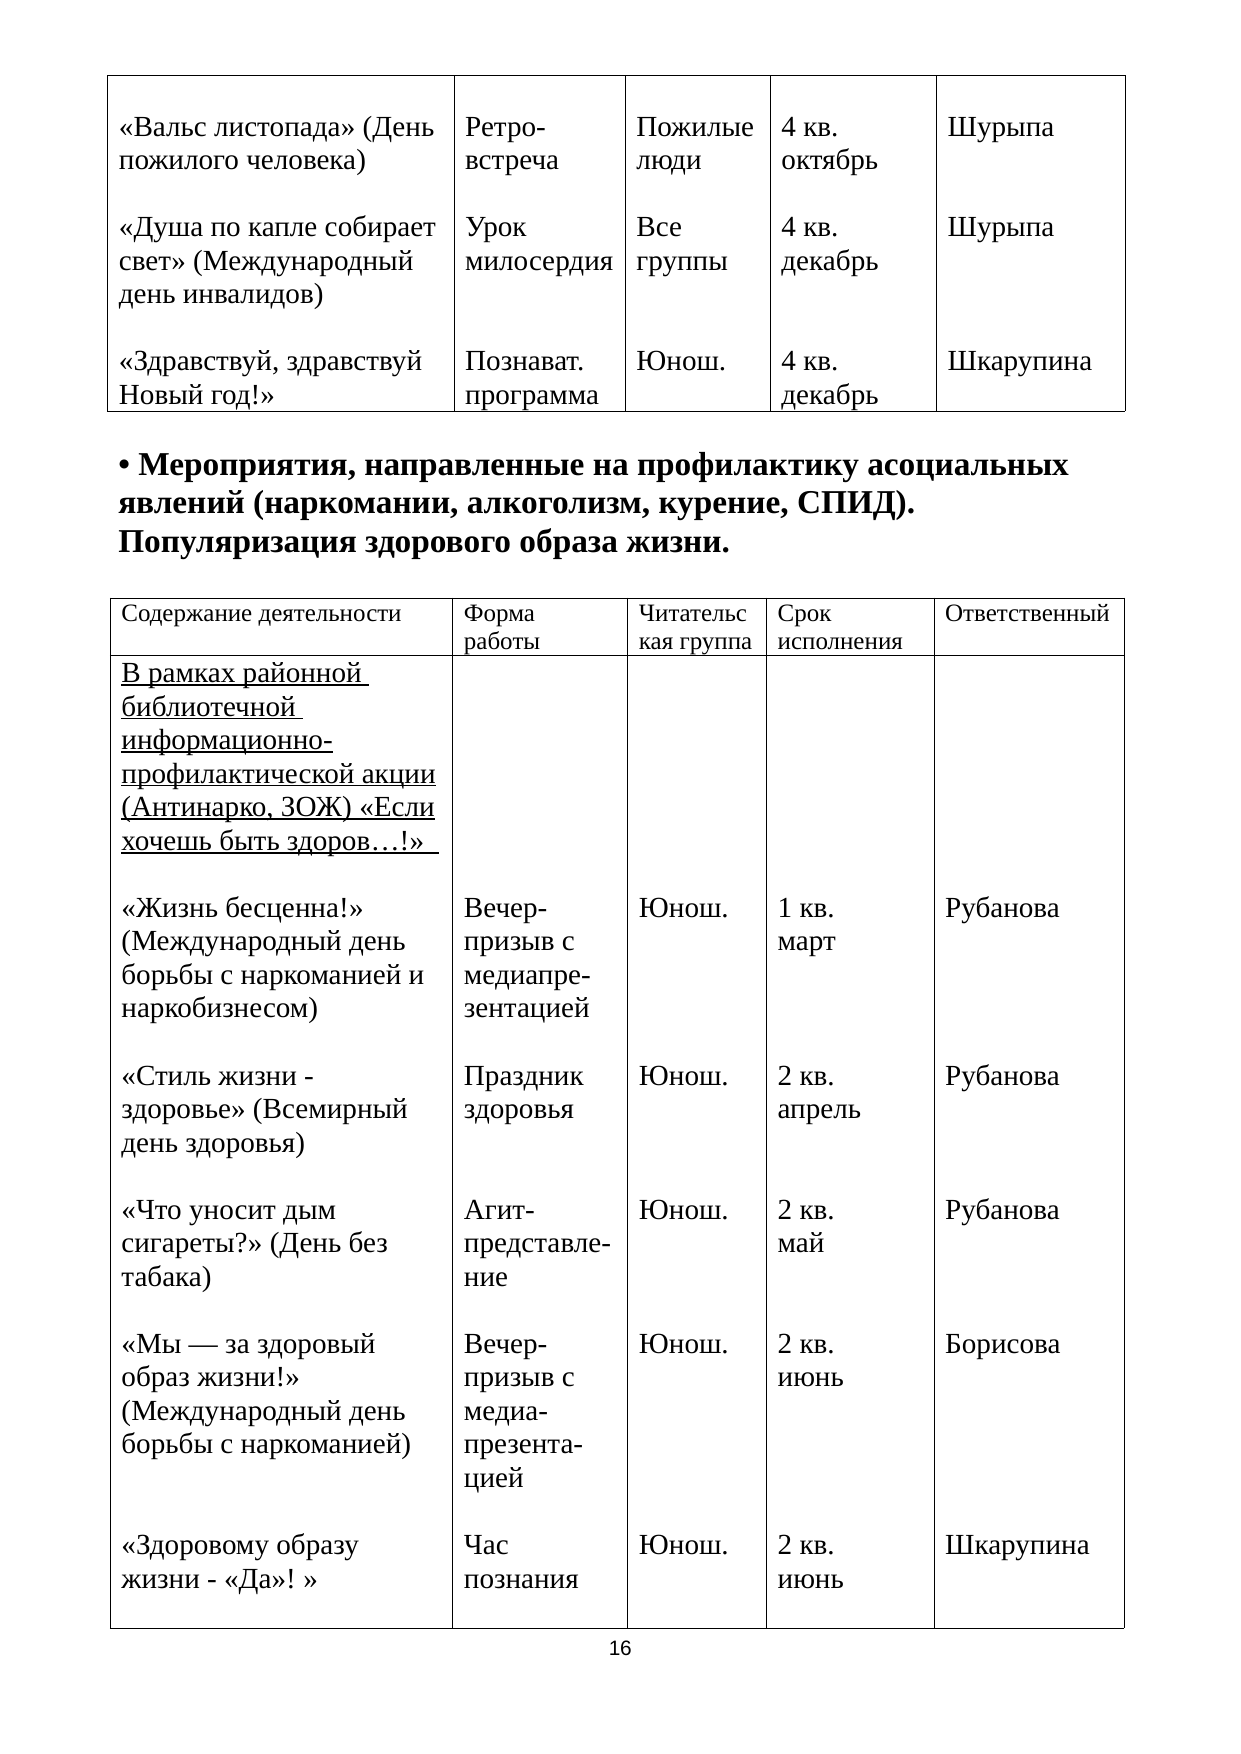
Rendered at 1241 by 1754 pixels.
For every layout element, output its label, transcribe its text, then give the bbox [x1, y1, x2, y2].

table_header Срок исполнения [767, 599, 934, 655]
table_cell Ретро-встреча Урок милосердия Познават. программа [455, 76, 625, 411]
table_cell Шурыпа Шурыпа Шкарупина [937, 76, 1125, 411]
table_header Содержание деятельности [111, 599, 452, 655]
table_cell Пожилые люди Все группы Юнош. [626, 76, 770, 411]
table_cell Юнош. Юнош. Юнош. Юнош. Юнош. [628, 656, 766, 1628]
table_cell «Вальс листопада» (День пожилого человека) «Душа по капле собирает свет» (Международный день инвалидов) «Здравствуй, здравствуй Новый год!» [108, 76, 454, 411]
table_cell Вечер-призыв с медиапре-зентацией Праздник здоровья Агит-представле-ние Вечер-призыв с медиа-презента-цией Час познания [453, 656, 627, 1628]
table_cell 1 кв. март 2 кв. апрель 2 кв. май 2 кв. июнь 2 кв. июнь [767, 656, 934, 1628]
table_cell В рамках районной библиотечной информационно-профилактической акции (Антинарко, ЗОЖ) «Если хочешь быть здоров…!» «Жизнь бесценна!» (Международный день борьбы с наркоманией и наркобизнесом) «Стиль жизни - здоровье» (Всемирный день здоровья) «Что уносит дым сигареты?» (День без табака) «Мы — за здоровый образ жизни!» (Международный день борьбы с наркоманией) «Здоровому образу жизни - «Да»! » [111, 656, 452, 1628]
table_cell 4 кв. октябрь 4 кв. декабрь 4 кв. декабрь [771, 76, 936, 411]
table_header Форма работы [453, 599, 627, 655]
table_cell Рубанова Рубанова Рубанова Борисова Шкарупина [935, 656, 1124, 1628]
table_header Читательская группа [628, 599, 766, 655]
table_header Ответственный [935, 599, 1124, 655]
text • Мероприятия, направленные на профилактику асоциальных явлений (наркомании, алкоголизм, курение, СПИД). Популяризация здорового образа жизни. [118, 444, 1122, 559]
